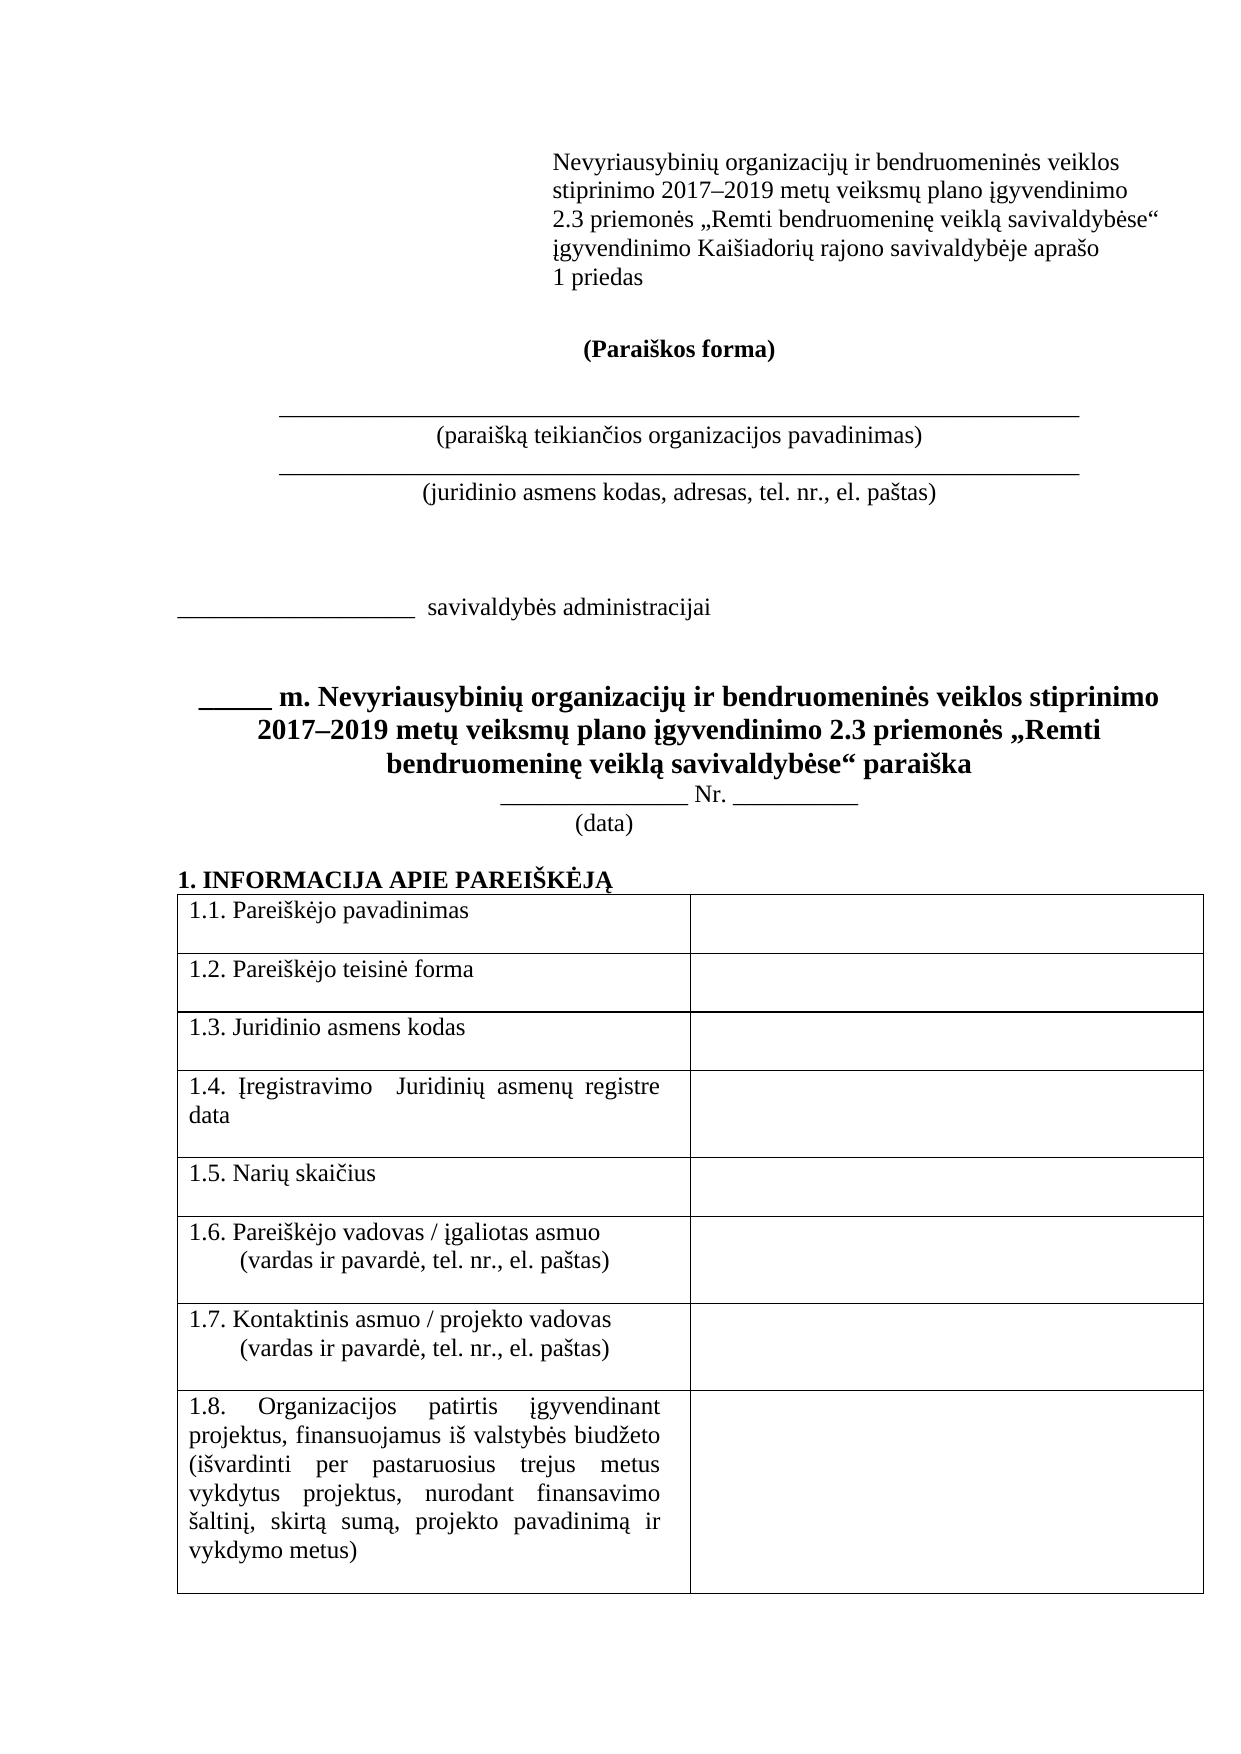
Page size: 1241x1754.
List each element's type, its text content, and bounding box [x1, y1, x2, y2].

table_cell [691, 1013, 1203, 1070]
table_header [691, 895, 1203, 953]
table_cell 1.5. Narių skaičius [178, 1158, 690, 1216]
text ________________________________________________________________ [177, 449, 1181, 477]
text ________________________________________________________________ [177, 391, 1181, 420]
table_cell 1.8. Organizacijos patirtis įgyvendinant projektus, finansuojamus iš valstybės biudžeto (išvardinti per pastaruosius trejus metus vykdytus projektus, nurodant finansavimo šaltinį, skirtą sumą, projekto pavadinimą ir vykdymo metus) [178, 1391, 690, 1593]
table_cell [691, 1217, 1203, 1303]
text ___________________ savivaldybės administracijai [177, 592, 1181, 621]
text įgyvendinimo Kaišiadorių rajono savivaldybėje aprašo [552, 233, 1181, 262]
table_cell 1.6. Pareiškėjo vadovas / įgaliotas asmuo (vardas ir pavardė, tel. nr., el. paštas) [178, 1217, 690, 1303]
text 1 priedas [552, 262, 1181, 291]
table_cell [691, 1304, 1203, 1390]
table_cell 1.3. Juridinio asmens kodas [178, 1013, 690, 1070]
text (data) [402, 808, 1181, 837]
table_cell [691, 954, 1203, 1011]
table_cell [691, 1391, 1203, 1593]
text (Paraiškos forma) [177, 334, 1181, 362]
text _____ m. Nevyriausybinių organizacijų ir bendruomeninės veiklos stiprinimo 2017–2019 metų veiksmų plano įgyvendinimo 2.3 priemonės „Remti bendruomeninę veiklą savivaldybėse“ paraiška [177, 679, 1181, 779]
table_cell [691, 1158, 1203, 1216]
text 1. INFORMACIJA APIE PAREIŠKĖJĄ [177, 866, 1181, 894]
table_header 1.1. Pareiškėjo pavadinimas [178, 895, 690, 953]
text (paraišką teikiančios organizacijos pavadinimas) [177, 420, 1181, 449]
text 2.3 priemonės „Remti bendruomeninę veiklą savivaldybėse“ [552, 204, 1181, 233]
text Nevyriausybinių organizacijų ir bendruomeninės veiklos [552, 147, 1181, 176]
text stiprinimo 2017–2019 metų veiksmų plano įgyvendinimo [552, 176, 1181, 204]
text (juridinio asmens kodas, adresas, tel. nr., el. paštas) [177, 477, 1181, 506]
table_cell 1.4. Įregistravimo Juridinių asmenų registre data [178, 1071, 690, 1157]
table_cell [691, 1071, 1203, 1157]
table_cell 1.7. Kontaktinis asmuo / projekto vadovas (vardas ir pavardė, tel. nr., el. paštas) [178, 1304, 690, 1390]
text _______________ Nr. __________ [177, 779, 1181, 808]
table_cell 1.2. Pareiškėjo teisinė forma [178, 954, 690, 1011]
